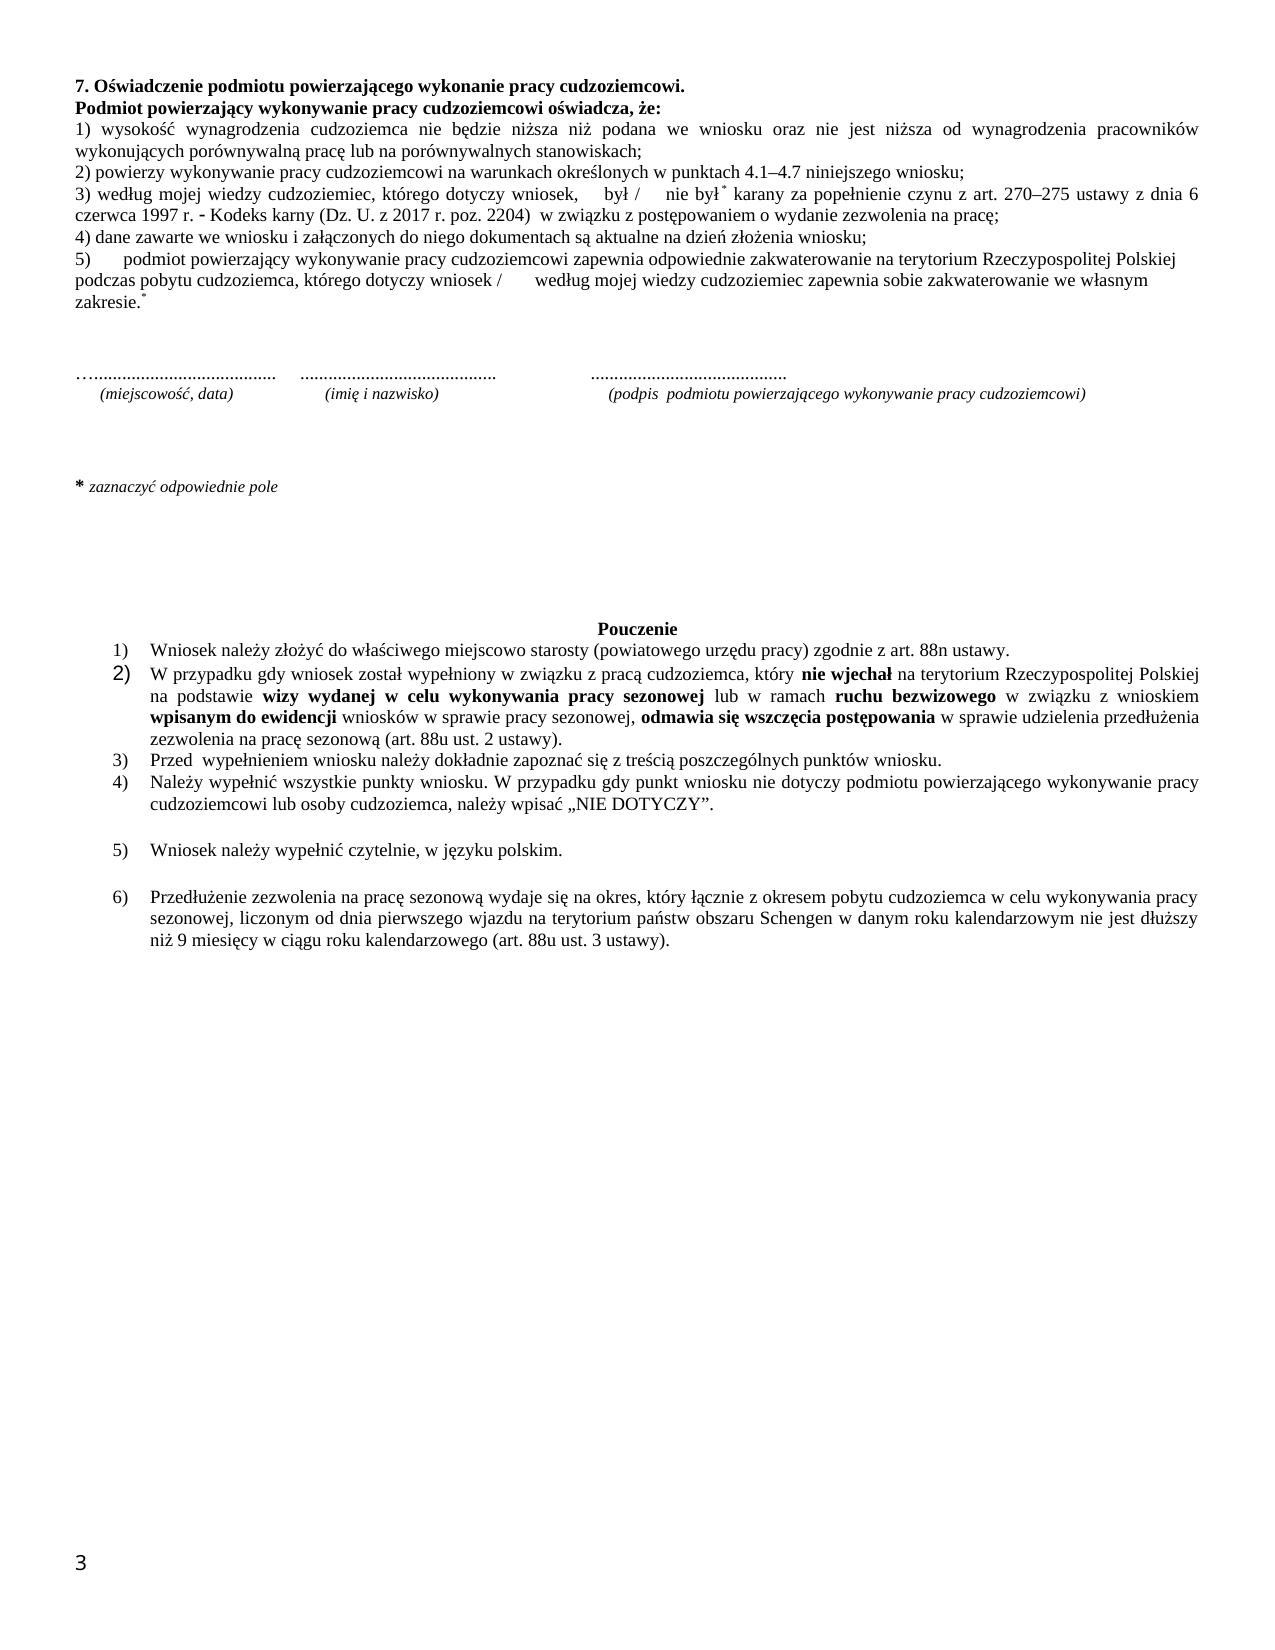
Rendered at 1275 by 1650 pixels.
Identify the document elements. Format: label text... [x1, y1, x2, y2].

text …....................................... .......................................... .......................................... [75, 362, 1200, 384]
text 7. Oświadczenie podmiotu powierzającego wykonanie pracy cudzoziemcowi. [75, 75, 1200, 97]
list Wniosek należy złożyć do właściwego miejscowo starosty (powiatowego urzędu pracy) zgodnie z art. 88n ustawy. [112, 639, 1200, 661]
text Pouczenie [75, 618, 1200, 639]
text 2) powierzy wykonywanie pracy cudzoziemcowi na warunkach określonych w punktach 4.1–4.7 niniejszego wniosku; [75, 161, 1200, 183]
list Przed wypełnieniem wniosku należy dokładnie zapoznać się z treścią poszczególnych punktów wniosku. [112, 749, 1200, 771]
list Przedłużenie zezwolenia na pracę sezonową wydaje się na okres, który łącznie z okresem pobytu cudzoziemca w celu wykonywania pracy sezonowej, liczonym od dnia pierwszego wjazdu na terytorium państw obszaru Schengen w danym roku kalendarzowym nie jest dłuższy niż 9 miesięcy w ciągu roku kalendarzowego (art. 88u ust. 3 ustawy). [112, 886, 1200, 950]
text 1) wysokość wynagrodzenia cudzoziemca nie będzie niższa niż podana we wniosku oraz nie jest niższa od wynagrodzenia pracowników wykonujących porównywalną pracę lub na porównywalnych stanowiskach; [75, 118, 1200, 161]
list Należy wypełnić wszystkie punkty wniosku. W przypadku gdy punkt wniosku nie dotyczy podmiotu powierzającego wykonywanie pracy cudzoziemcowi lub osoby cudzoziemca, należy wpisać „NIE DOTYCZY”. [112, 771, 1200, 814]
text 5) podmiot powierzający wykonywanie pracy cudzoziemcowi zapewnia odpowiednie zakwaterowanie na terytorium Rzeczypospolitej Polskiej podczas pobytu cudzoziemca, którego dotyczy wniosek / według mojej wiedzy cudzoziemiec zapewnia sobie zakwaterowanie we własnym zakresie.* [75, 247, 1200, 312]
text (miejscowość, data) (imię i nazwisko) (podpis podmiotu powierzającego wykonywanie pracy cudzoziemcowi) [75, 384, 1200, 403]
text Podmiot powierzający wykonywanie pracy cudzoziemcowi oświadcza, że: [75, 97, 1200, 118]
text * zaznaczyć odpowiednie pole [75, 474, 1200, 496]
text 3) według mojej wiedzy cudzoziemiec, którego dotyczy wniosek, był / nie był* karany za popełnienie czynu z art. 270–275 ustawy z dnia 6 czerwca 1997 r.  Kodeks karny (Dz. U. z 2017 r. poz. 2204) w związku z postępowaniem o wydanie zezwolenia na pracę; [75, 183, 1200, 226]
text 4) dane zawarte we wniosku i załączonych do niego dokumentach są aktualne na dzień złożenia wniosku; [75, 226, 1200, 247]
list Wniosek należy wypełnić czytelnie, w języku polskim. [112, 839, 1200, 861]
list W przypadku gdy wniosek został wypełniony w związku z pracą cudzoziemca, który nie wjechał na terytorium Rzeczypospolitej Polskiej na podstawie wizy wydanej w celu wykonywania pracy sezonowej lub w ramach ruchu bezwizowego w związku z wnioskiem wpisanym do ewidencji wniosków w sprawie pracy sezonowej, odmawia się wszczęcia postępowania w sprawie udzielenia przedłużenia zezwolenia na pracę sezonową (art. 88u ust. 2 ustawy). [112, 661, 1200, 749]
